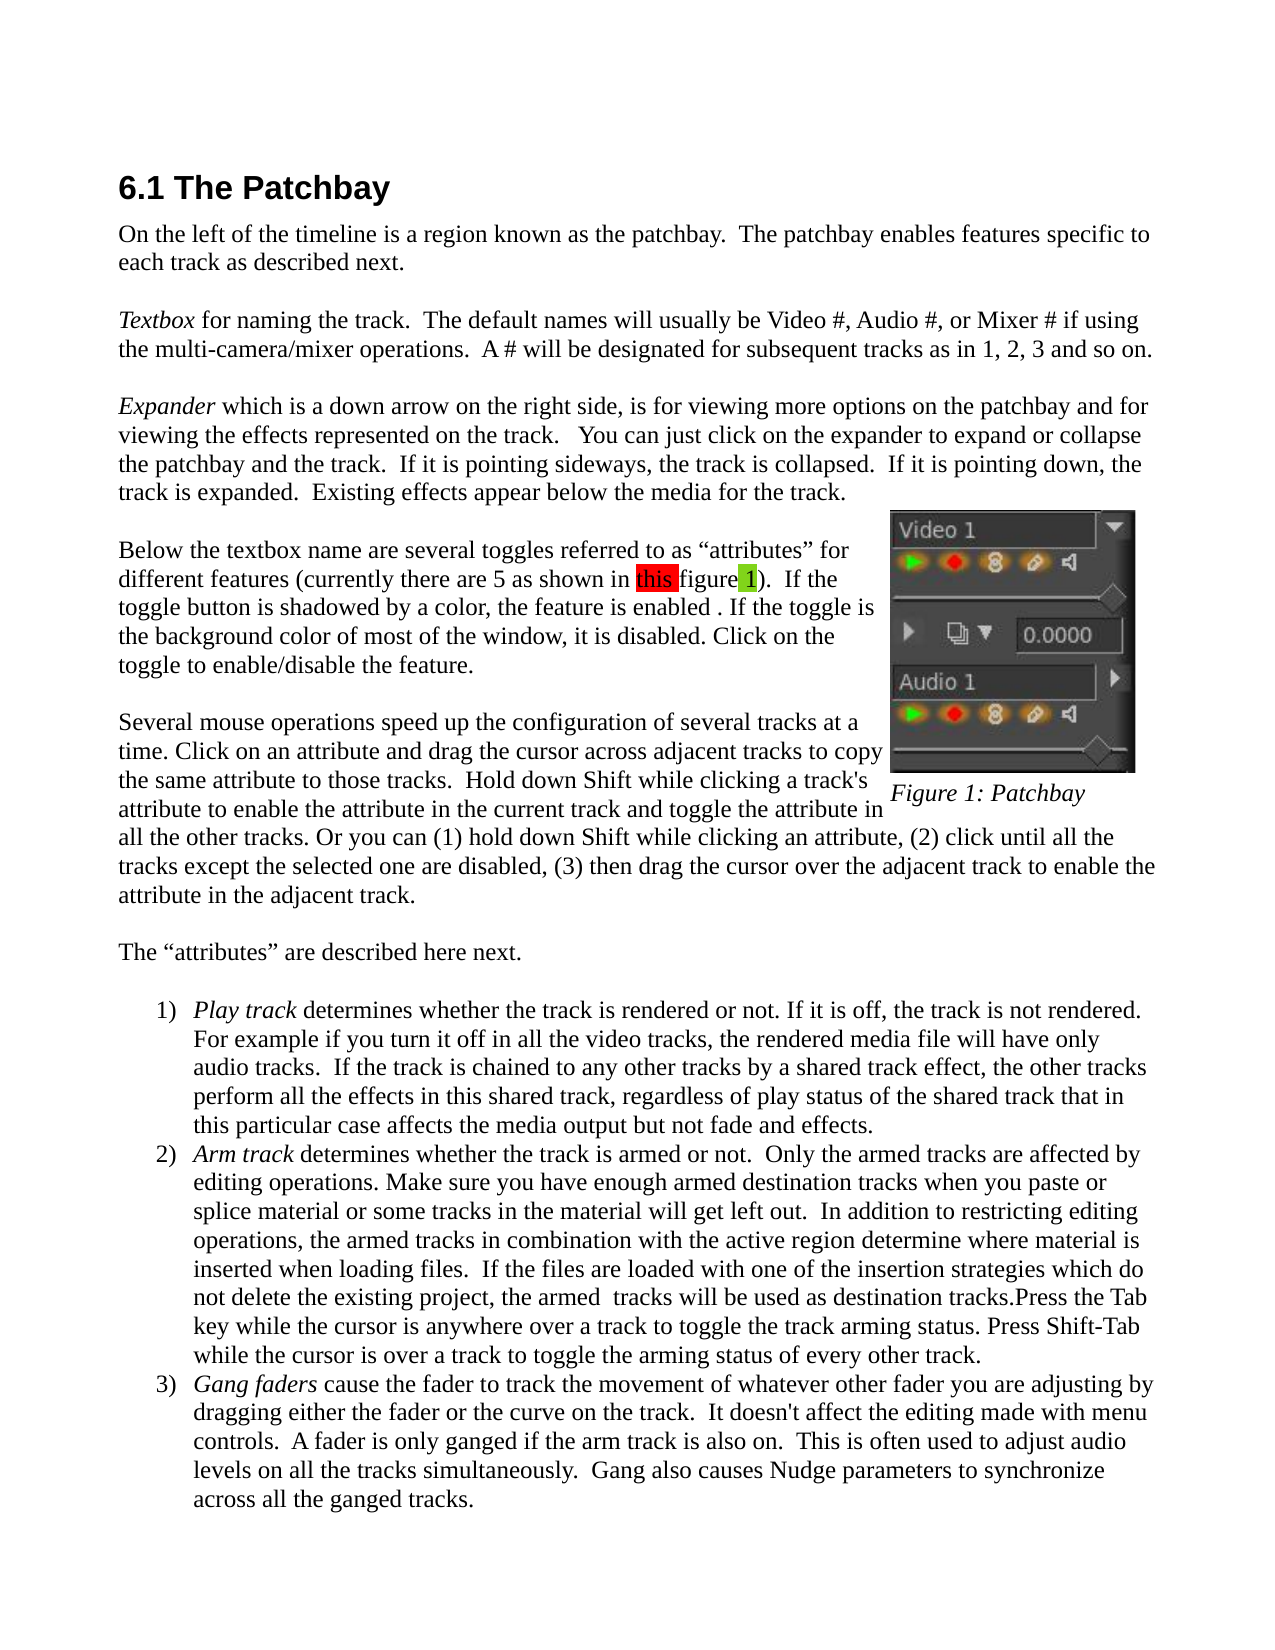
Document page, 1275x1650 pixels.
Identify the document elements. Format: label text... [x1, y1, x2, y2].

list Arm track determines whether the track is armed or not. Only the armed tracks are affected by editing operations. Make sure you have enough armed destination tracks when you paste or splice material or some tracks in the material will get left out. In addition to restricting editing operations, the armed tracks in combination with the active region determine where material is inserted when loading files. If the files are loaded with one of the insertion strategies which do not delete the existing project, the armed tracks will be used as destination tracks.Press the Tab key while the cursor is anywhere over a track to toggle the track arming status. Press Shift-Tab while the cursor is over a track to toggle the arming status of every other track. [156, 1139, 1157, 1369]
text Several mouse operations speed up the configuration of several tracks at a time. Click on an attribute and drag the cursor across adjacent tracks to copy the same attribute to those tracks. Hold down Shift while clicking a track's attribute to enable the attribute in the current track and toggle the attribute in all the other tracks. Or you can (1) hold down Shift while clicking an attribute, (2) click until all the tracks except the selected one are disabled, (3) then drag the cursor over the adjacent track to enable the attribute in the adjacent track. [118, 707, 1157, 909]
list Play track determines whether the track is rendered or not. If it is off, the track is not rendered. For example if you turn it off in all the video tracks, the rendered media file will have only audio tracks. If the track is chained to any other tracks by a shared track effect, the other tracks perform all the effects in this shared track, regardless of play status of the shared track that in this particular case affects the media output but not fade and effects. [156, 995, 1157, 1139]
text Textbox for naming the track. The default names will usually be Video #, Audio #, or Mixer # if using the multi-camera/mixer operations. A # will be designated for subsequent tracks as in 1, 2, 3 and so on. [118, 305, 1157, 362]
picture [890, 510, 1136, 773]
subtitle 6.1 The Patchbay [118, 168, 1157, 206]
text The “attributes” are described here next. [118, 937, 1157, 966]
text Expander which is a down arrow on the right side, is for viewing more options on the patchbay and for viewing the effects represented on the track. You can just click on the expander to expand or collapse the patchbay and the track. If it is pointing sideways, the track is collapsed. If it is pointing down, the track is expanded. Existing effects appear below the media for the track. [118, 391, 1157, 510]
text On the left of the timeline is a region known as the patchbay. The patchbay enables features specific to each track as described next. [118, 219, 1157, 276]
list Gang faders cause the fader to track the movement of whatever other fader you are adjusting by dragging either the fader or the curve on the track. It doesn't affect the editing made with menu controls. A fader is only ganged if the arm track is also on. This is often used to adjust audio levels on all the tracks simultaneously. Gang also causes Nudge parameters to synchronize across all the ganged tracks. [156, 1369, 1157, 1512]
text Below the textbox name are several toggles referred to as “attributes” for different features (currently there are 5 as shown in this figure 1). If the toggle button is shadowed by a color, the feature is enabled . If the toggle is the background color of most of the window, it is disabled. Click on the toggle to enable/disable the feature. [118, 535, 890, 679]
text Figure 1: Patchbay [890, 773, 1135, 807]
